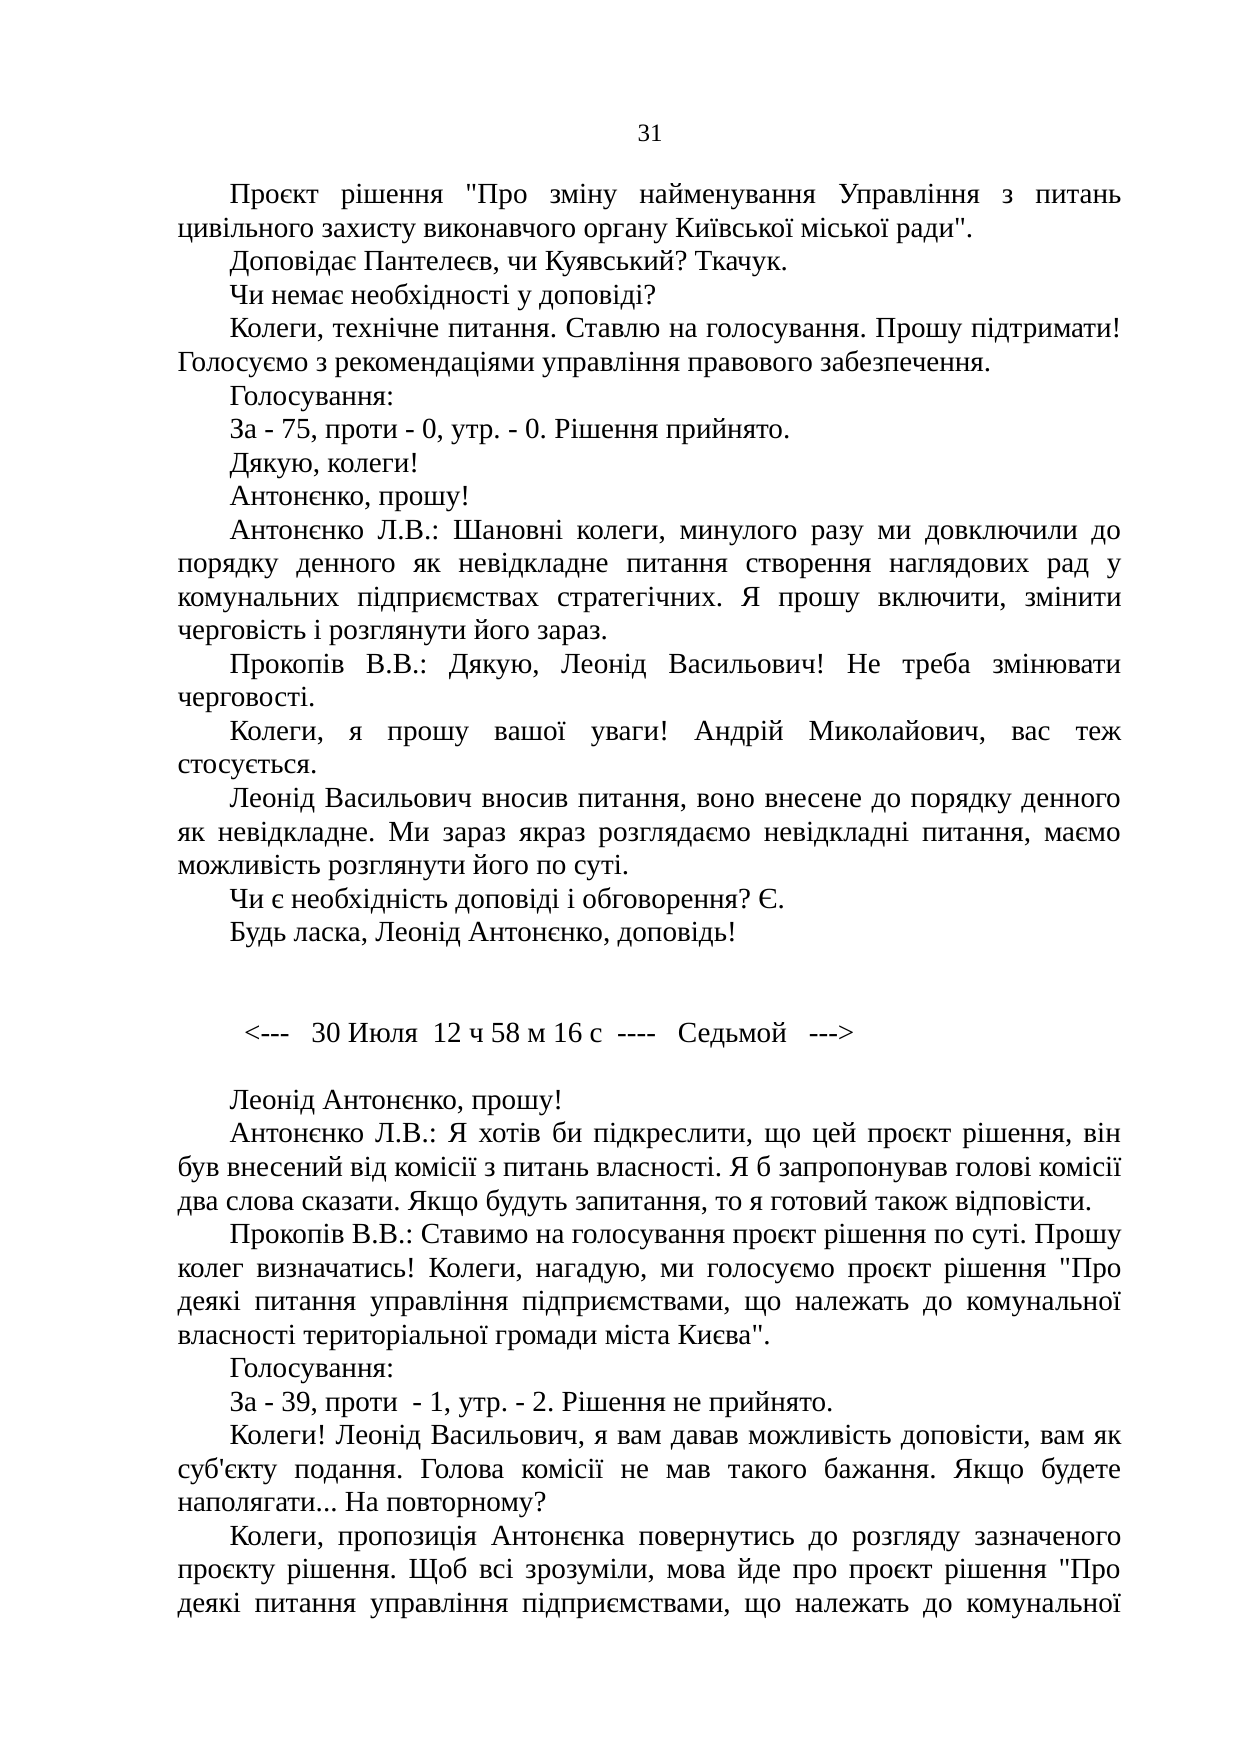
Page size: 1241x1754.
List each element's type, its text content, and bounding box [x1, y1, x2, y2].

text Леонід Васильович вносив питання, воно внесене до порядку денного як невідкладне. Ми зараз якраз розглядаємо невідкладні питання, маємо можливість розглянути його по суті. [177, 780, 1122, 881]
text Доповідає Пантелеєв, чи Куявський? Ткачук. [177, 243, 1122, 277]
text Голосування: [177, 378, 1122, 411]
text За - 75, проти - 0, утр. - 0. Рішення прийнято. [177, 411, 1122, 445]
text Прокопів В.В.: Дякую, Леонід Васильович! Не треба змінювати черговості. [177, 646, 1122, 713]
text Антонєнко Л.В.: Шановні колеги, минулого разу ми довключили до порядку денного як невідкладне питання створення наглядових рад у комунальних підприємствах стратегічних. Я прошу включити, змінити черговість і розглянути його зараз. [177, 512, 1122, 646]
text Колеги, технічне питання. Ставлю на голосування. Прошу підтримати! Голосуємо з рекомендаціями управління правового забезпечення. [177, 311, 1122, 378]
text Антонєнко, прошу! [177, 478, 1122, 512]
text Колеги! Леонід Васильович, я вам давав можливість доповісти, вам як суб'єкту подання. Голова комісії не мав такого бажання. Якщо будете наполягати... На повторному? [177, 1417, 1122, 1518]
text Будь ласка, Леонід Антонєнко, доповідь! [177, 914, 1122, 948]
text <--- 30 Июля 12 ч 58 м 16 с ---- Седьмой ---> [177, 1015, 1122, 1048]
text Дякую, колеги! [177, 445, 1122, 478]
text Чи є необхідність доповіді і обговорення? Є. [177, 881, 1122, 914]
text Чи немає необхідності у доповіді? [177, 277, 1122, 311]
text Прокопів В.В.: Ставимо на голосування проєкт рішення по суті. Прошу колег визначатись! Колеги, нагадую, ми голосуємо проєкт рішення "Про деякі питання управління підприємствами, що належать до комунальної власності територіальної громади міста Києва". [177, 1216, 1122, 1350]
text Колеги, пропозиція Антонєнка повернутись до розгляду зазначеного проєкту рішення. Щоб всі зрозуміли, мова йде про проєкт рішення "Про деякі питання управління підприємствами, що належать до комунальної [177, 1518, 1122, 1619]
text Голосування: [177, 1350, 1122, 1384]
text Проєкт рішення "Про зміну найменування Управління з питань цивільного захисту виконавчого органу Київської міської ради". [177, 176, 1122, 243]
text Колеги, я прошу вашої уваги! Андрій Миколайович, вас теж стосується. [177, 713, 1122, 780]
text Леонід Антонєнко, прошу! [177, 1082, 1122, 1116]
text Антонєнко Л.В.: Я хотів би підкреслити, що цей проєкт рішення, він був внесений від комісії з питань власності. Я б запропонував голові комісії два слова сказати. Якщо будуть запитання, то я готовий також відповісти. [177, 1116, 1122, 1216]
text За - 39, проти - 1, утр. - 2. Рішення не прийнято. [177, 1384, 1122, 1417]
